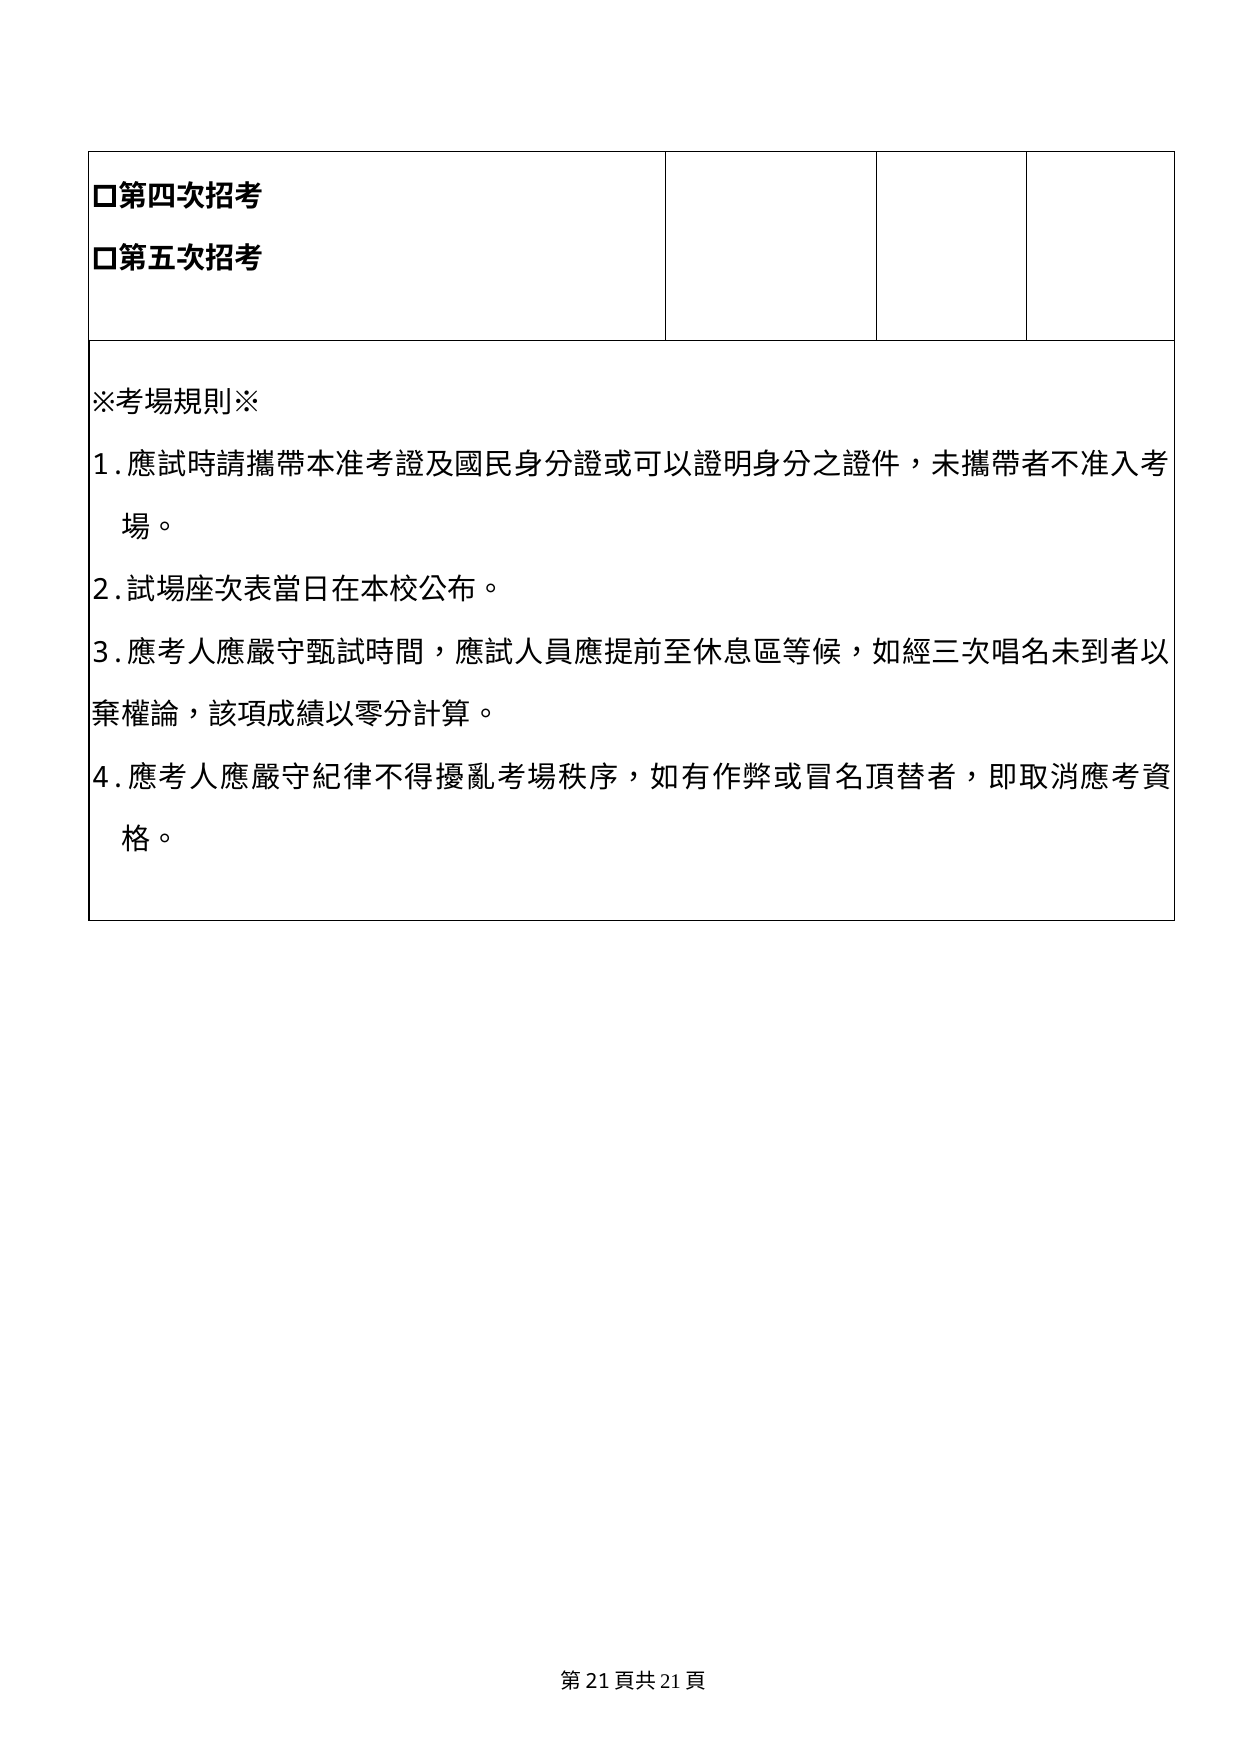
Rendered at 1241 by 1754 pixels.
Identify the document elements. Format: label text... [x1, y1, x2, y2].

table_cell [1027, 152, 1174, 339]
table_cell ※考場規則※ 1.應試時請攜帶本准考證及國民身分證或可以證明身分之證件，未攜帶者不准入考場。 2.試場座次表當日在本校公布。 3.應考人應嚴守甄試時間，應試人員應提前至休息區等候，如經三次唱名未到者以棄權論，該項成績以零分計算。 4.應考人應嚴守紀律不得擾亂考場秩序，如有作弊或冒名頂替者，即取消應考資格。 [90, 341, 1174, 920]
table_header 第四次招考 第五次招考 [89, 152, 665, 339]
table_cell [666, 152, 876, 339]
table_cell [877, 152, 1026, 339]
